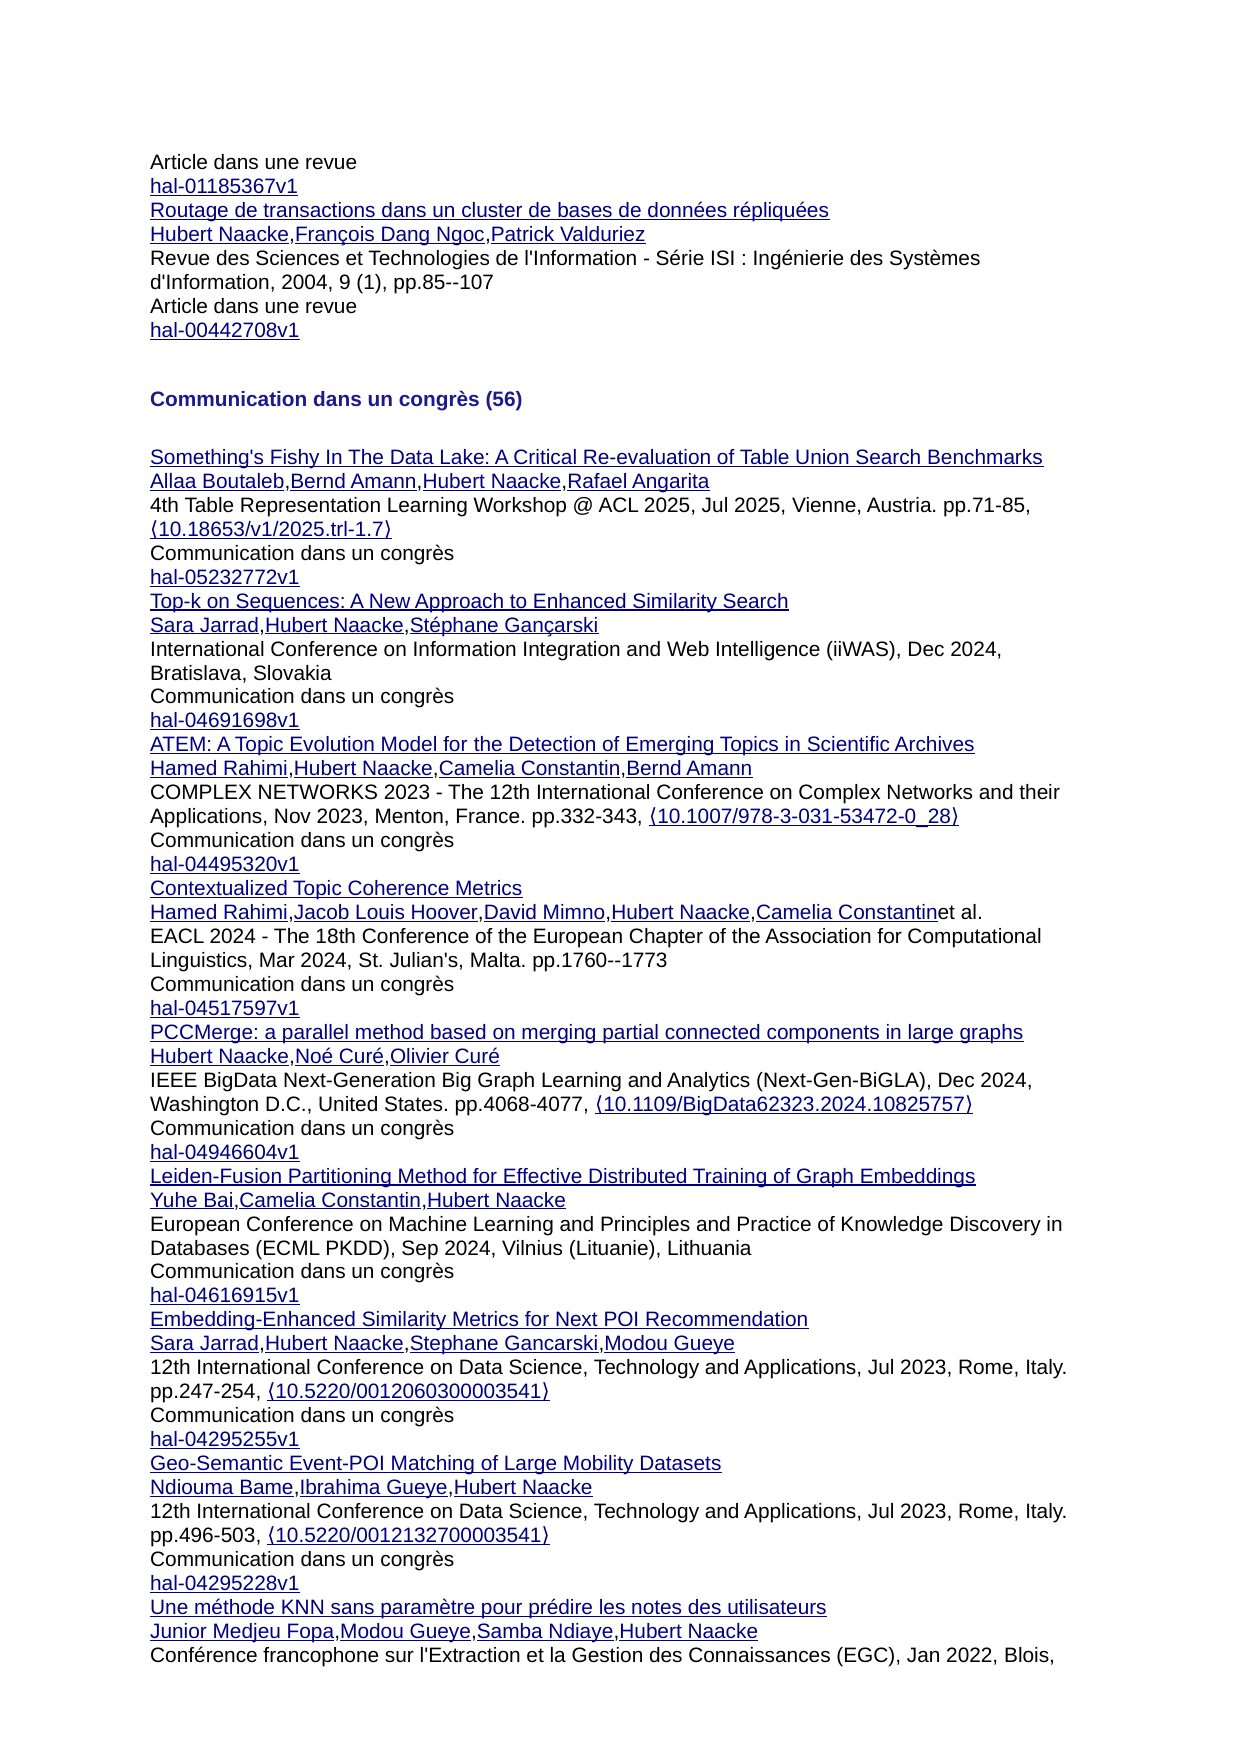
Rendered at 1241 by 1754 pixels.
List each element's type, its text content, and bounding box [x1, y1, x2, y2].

table_cell Article dans une revue hal-01185367v1 [150, 150, 1090, 198]
subtitle Communication dans un congrès (56) [150, 386, 1090, 410]
table_cell Leiden-Fusion Partitioning Method for Effective Distributed Training of Graph Embeddings Yuhe Bai,Camelia Constantin,Hubert Naacke European Conference on Machine Learning and Principles and Practice of Knowledge Discovery in Databases (ECML PKDD), Sep 2024, Vilnius (Lituanie), Lithuania Communication dans un congrès hal-04616915v1 [150, 1164, 1090, 1307]
table_cell Geo-Semantic Event-POI Matching of Large Mobility Datasets Ndiouma Bame,Ibrahima Gueye,Hubert Naacke 12th International Conference on Data Science, Technology and Applications, Jul 2023, Rome, Italy. pp.496-503, ⟨10.5220/0012132700003541⟩ Communication dans un congrès hal-04295228v1 [150, 1451, 1090, 1595]
table_cell Contextualized Topic Coherence Metrics Hamed Rahimi,Jacob Louis Hoover,David Mimno,Hubert Naacke,Camelia Constantinet al. EACL 2024 - The 18th Conference of the European Chapter of the Association for Computational Linguistics, Mar 2024, St. Julian's, Malta. pp.1760--1773 Communication dans un congrès hal-04517597v1 [150, 876, 1090, 1020]
table_cell Routage de transactions dans un cluster de bases de données répliquées Hubert Naacke,François Dang Ngoc,Patrick Valduriez Revue des Sciences et Technologies de l'Information - Série ISI : Ingénierie des Systèmes d'Information, 2004, 9 (1), pp.85--107 Article dans une revue hal-00442708v1 [150, 198, 1090, 342]
table_cell Une méthode KNN sans paramètre pour prédire les notes des utilisateurs Junior Medjeu Fopa,Modou Gueye,Samba Ndiaye,Hubert Naacke Conférence francophone sur l'Extraction et la Gestion des Connaissances (EGC), Jan 2022, Blois, [150, 1595, 1090, 1667]
table_cell PCCMerge: a parallel method based on merging partial connected components in large graphs Hubert Naacke,Noé Curé,Olivier Curé IEEE BigData Next-Generation Big Graph Learning and Analytics (Next-Gen-BiGLA), Dec 2024, Washington D.C., United States. pp.4068-4077, ⟨10.1109/BigData62323.2024.10825757⟩ Communication dans un congrès hal-04946604v1 [150, 1020, 1090, 1163]
table_header Something's Fishy In The Data Lake: A Critical Re-evaluation of Table Union Search Benchmarks Allaa Boutaleb,Bernd Amann,Hubert Naacke,Rafael Angarita 4th Table Representation Learning Workshop @ ACL 2025, Jul 2025, Vienne, Austria. pp.71-85, ⟨10.18653/v1/2025.trl-1.7⟩ Communication dans un congrès hal-05232772v1 [150, 445, 1090, 588]
table_cell ATEM: A Topic Evolution Model for the Detection of Emerging Topics in Scientific Archives Hamed Rahimi,Hubert Naacke,Camelia Constantin,Bernd Amann COMPLEX NETWORKS 2023 - The 12th International Conference on Complex Networks and their Applications, Nov 2023, Menton, France. pp.332-343, ⟨10.1007/978-3-031-53472-0_28⟩ Communication dans un congrès hal-04495320v1 [150, 732, 1090, 876]
table_cell Top-k on Sequences: A New Approach to Enhanced Similarity Search Sara Jarrad,Hubert Naacke,Stéphane Gançarski International Conference on Information Integration and Web Intelligence (iiWAS), Dec 2024, Bratislava, Slovakia Communication dans un congrès hal-04691698v1 [150, 589, 1090, 732]
table_cell Embedding-Enhanced Similarity Metrics for Next POI Recommendation Sara Jarrad,Hubert Naacke,Stephane Gancarski,Modou Gueye 12th International Conference on Data Science, Technology and Applications, Jul 2023, Rome, Italy. pp.247-254, ⟨10.5220/0012060300003541⟩ Communication dans un congrès hal-04295255v1 [150, 1307, 1090, 1451]
